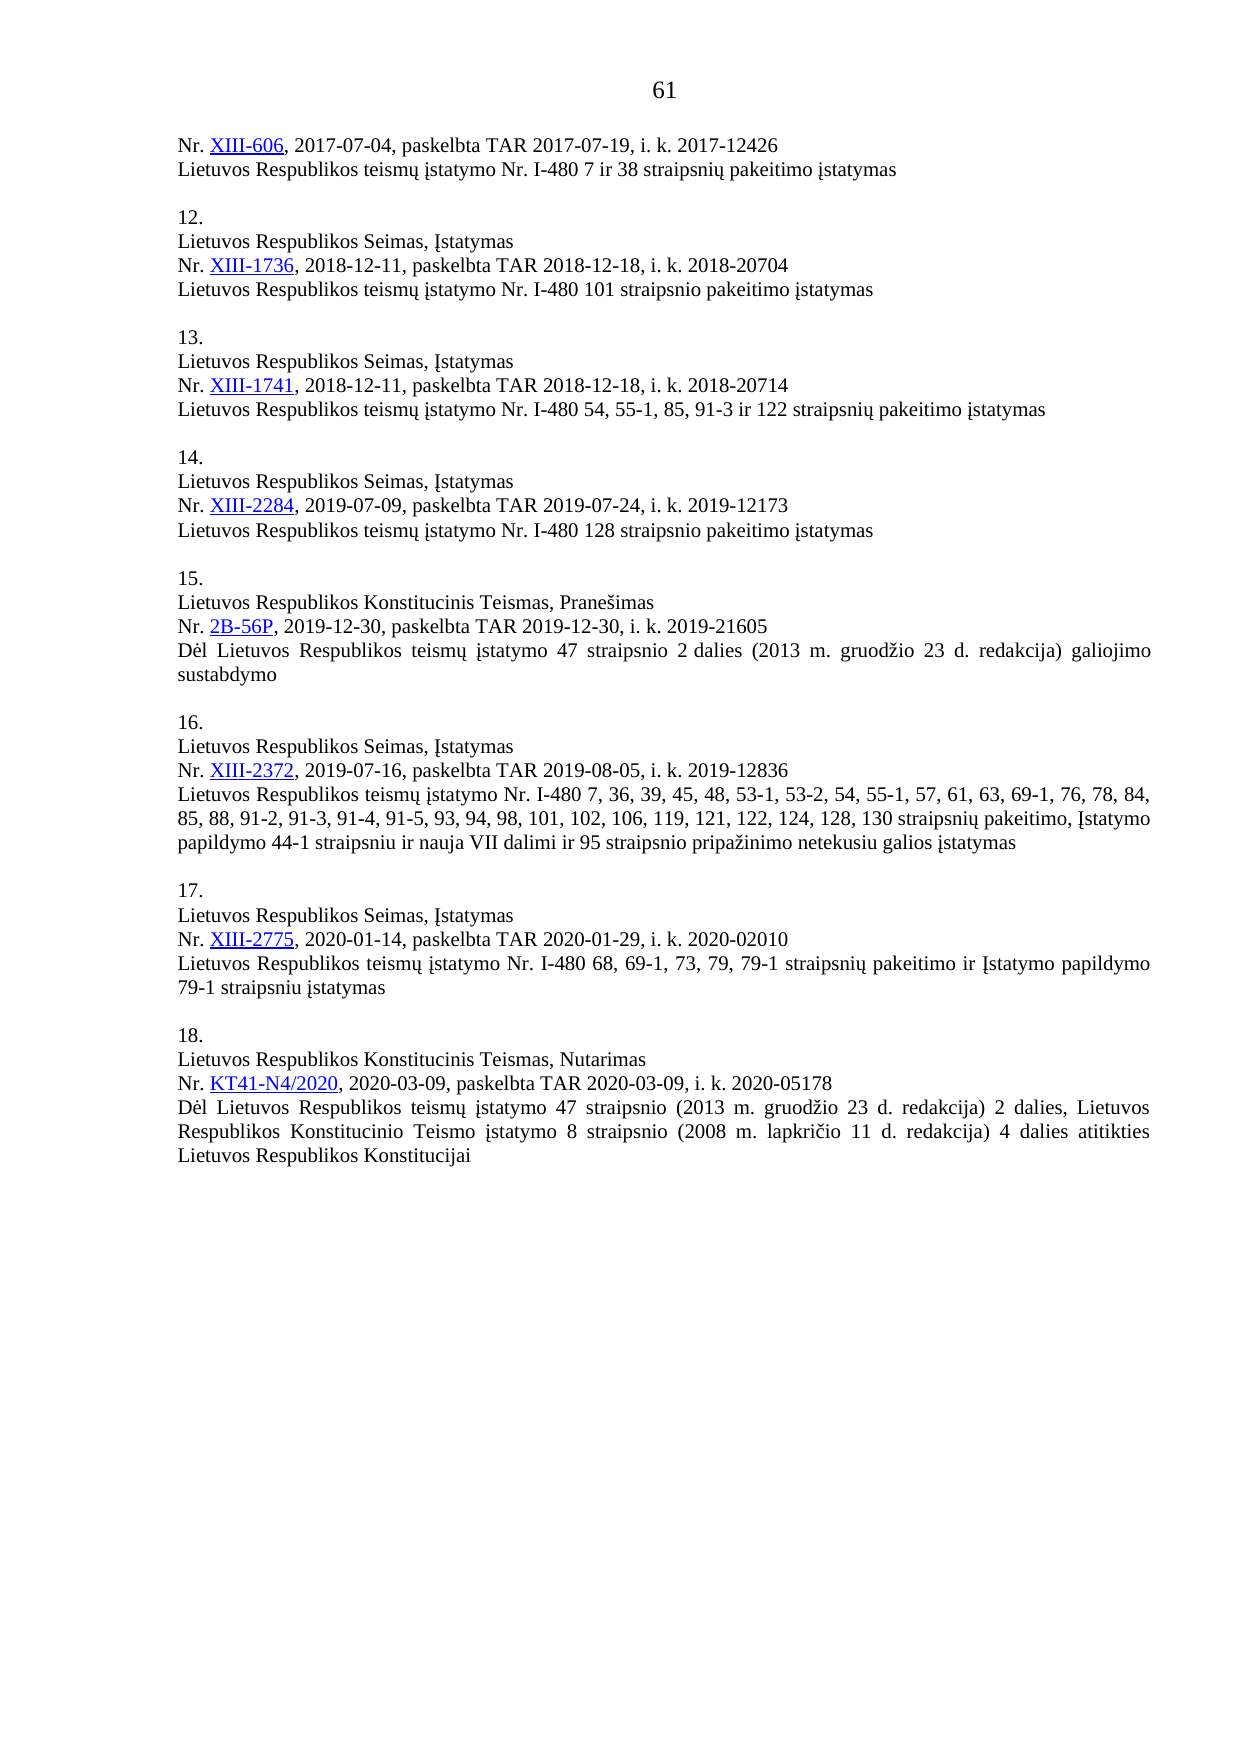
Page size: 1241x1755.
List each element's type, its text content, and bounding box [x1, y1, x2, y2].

text Lietuvos Respublikos Seimas, Įstatymas [177, 734, 1152, 758]
text Lietuvos Respublikos Seimas, Įstatymas [177, 349, 1152, 373]
text 15. [177, 566, 1152, 590]
text Nr. KT41-N4/2020, 2020-03-09, paskelbta TAR 2020-03-09, i. k. 2020-05178 [177, 1071, 1152, 1095]
text 18. [177, 1023, 1152, 1047]
text Lietuvos Respublikos teismų įstatymo Nr. I-480 7, 36, 39, 45, 48, 53-1, 53-2, 54, 55-1, 57, 61, 63, 69-1, 76, 78, 84, 85, 88, 91-2, 91-3, 91-4, 91-5, 93, 94, 98, 101, 102, 106, 119, 121, 122, 124, 128, 130 straipsnių pakeitimo, Įstatymo papildymo 44-1 straipsniu ir nauja VII dalimi ir 95 straipsnio pripažinimo netekusiu galios įstatymas [177, 782, 1152, 854]
text Nr. 2B-56P, 2019-12-30, paskelbta TAR 2019-12-30, i. k. 2019-21605 [177, 614, 1152, 638]
text Nr. XIII-2775, 2020-01-14, paskelbta TAR 2020-01-29, i. k. 2020-02010 [177, 927, 1152, 951]
text Lietuvos Respublikos Konstitucinis Teismas, Nutarimas [177, 1047, 1152, 1071]
text Nr. XIII-606, 2017-07-04, paskelbta TAR 2017-07-19, i. k. 2017-12426 [177, 132, 1152, 157]
text 14. [177, 445, 1152, 469]
text 13. [177, 325, 1152, 349]
text Nr. XIII-1741, 2018-12-11, paskelbta TAR 2018-12-18, i. k. 2018-20714 [177, 373, 1152, 397]
text Nr. XIII-2284, 2019-07-09, paskelbta TAR 2019-07-24, i. k. 2019-12173 [177, 493, 1152, 517]
text Dėl Lietuvos Respublikos teismų įstatymo 47 straipsnio 2 dalies (2013 m. gruodžio 23 d. redakcija) galiojimo sustabdymo [177, 638, 1152, 686]
text Nr. XIII-2372, 2019-07-16, paskelbta TAR 2019-08-05, i. k. 2019-12836 [177, 758, 1152, 782]
text Lietuvos Respublikos Seimas, Įstatymas [177, 229, 1152, 253]
text Lietuvos Respublikos teismų įstatymo Nr. I-480 68, 69-1, 73, 79, 79-1 straipsnių pakeitimo ir Įstatymo papildymo 79-1 straipsniu įstatymas [177, 951, 1152, 999]
text 16. [177, 710, 1152, 734]
text 17. [177, 878, 1152, 902]
text Lietuvos Respublikos teismų įstatymo Nr. I-480 7 ir 38 straipsnių pakeitimo įstatymas [177, 157, 1152, 181]
text Lietuvos Respublikos Konstitucinis Teismas, Pranešimas [177, 590, 1152, 614]
text Lietuvos Respublikos teismų įstatymo Nr. I-480 128 straipsnio pakeitimo įstatymas [177, 517, 1152, 542]
text Dėl Lietuvos Respublikos teismų įstatymo 47 straipsnio (2013 m. gruodžio 23 d. redakcija) 2 dalies, Lietuvos Respublikos Konstitucinio Teismo įstatymo 8 straipsnio (2008 m. lapkričio 11 d. redakcija) 4 dalies atitikties Lietuvos Respublikos Konstitucijai [177, 1095, 1152, 1167]
text Lietuvos Respublikos Seimas, Įstatymas [177, 469, 1152, 493]
text 12. [177, 205, 1152, 229]
text Lietuvos Respublikos teismų įstatymo Nr. I-480 54, 55-1, 85, 91-3 ir 122 straipsnių pakeitimo įstatymas [177, 397, 1152, 421]
text Lietuvos Respublikos teismų įstatymo Nr. I-480 101 straipsnio pakeitimo įstatymas [177, 277, 1152, 301]
text Lietuvos Respublikos Seimas, Įstatymas [177, 902, 1152, 927]
text Nr. XIII-1736, 2018-12-11, paskelbta TAR 2018-12-18, i. k. 2018-20704 [177, 253, 1152, 277]
